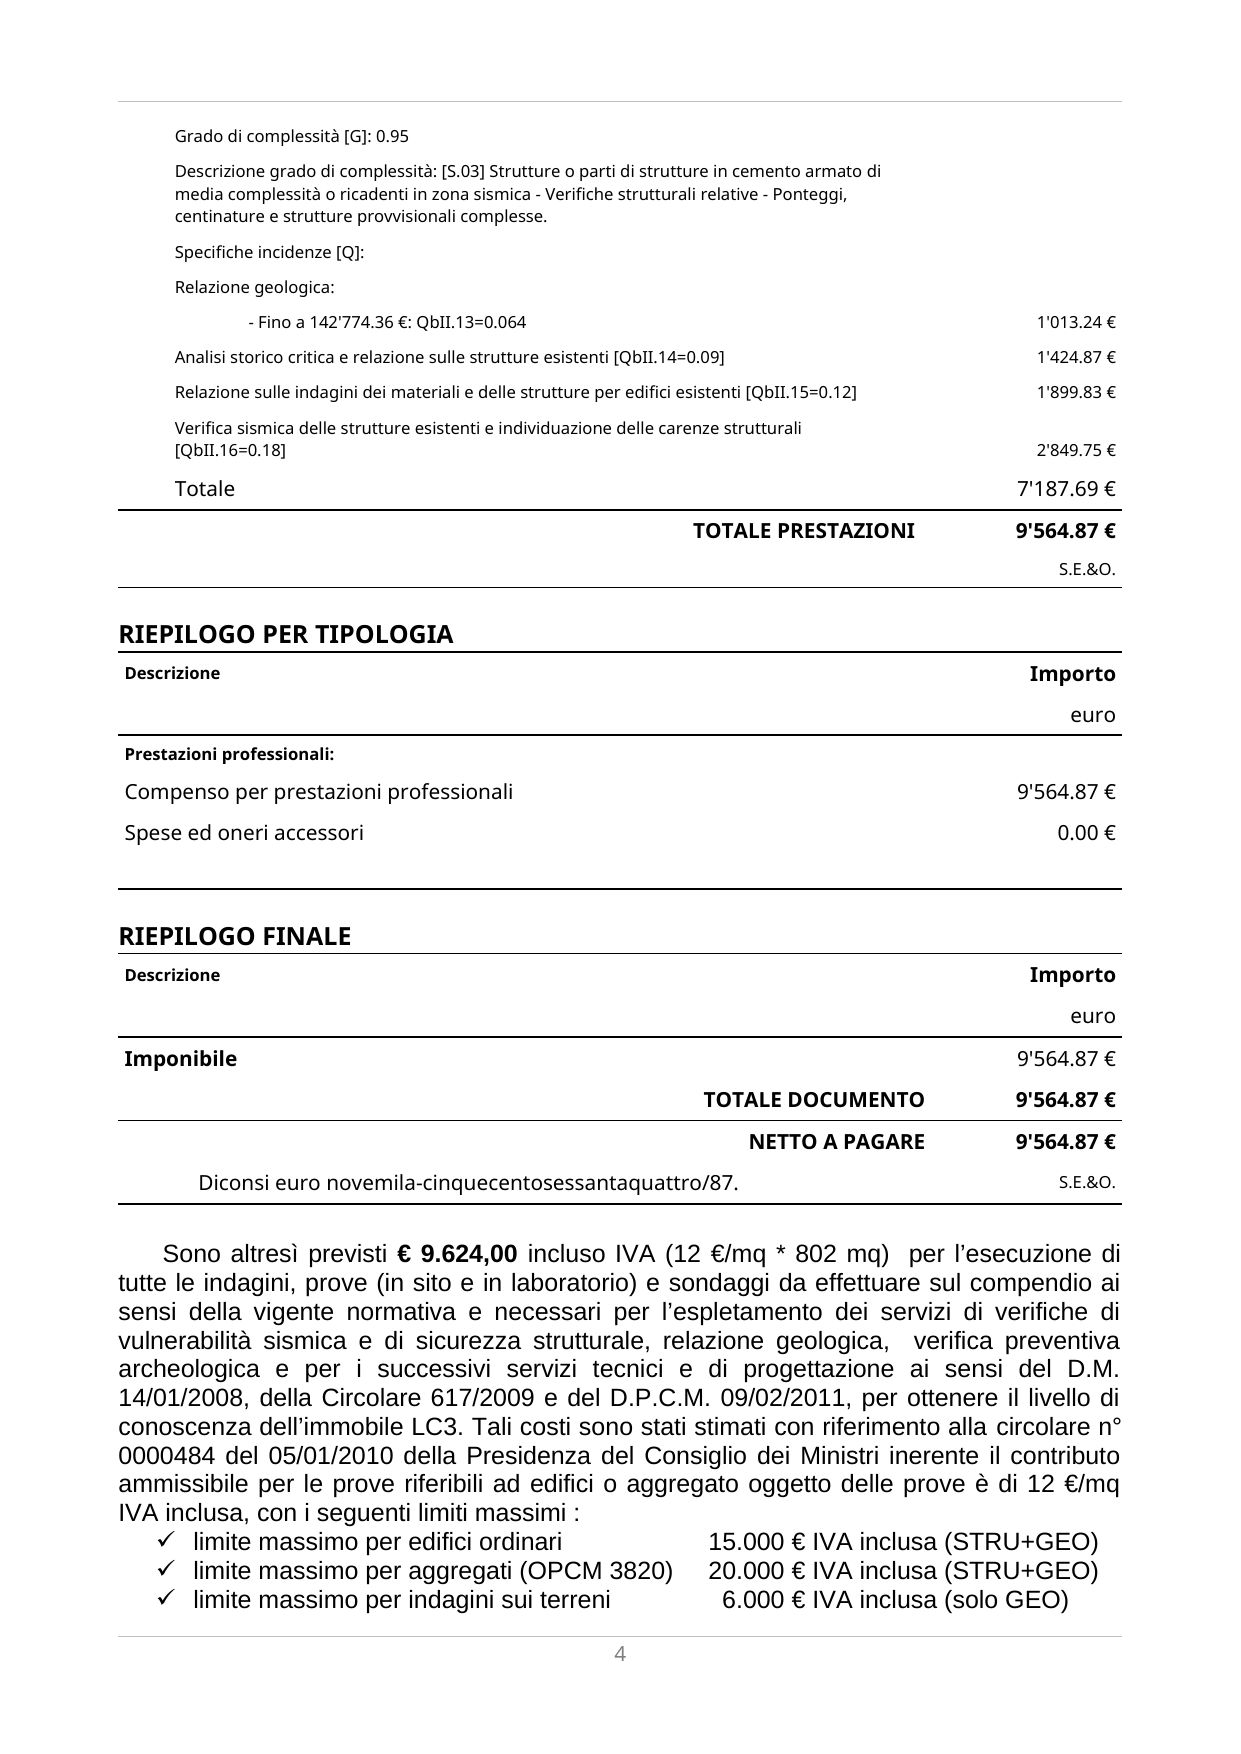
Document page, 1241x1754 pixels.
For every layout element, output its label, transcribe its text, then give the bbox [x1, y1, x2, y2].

table_cell [118, 468, 168, 509]
table_header Importo [931, 653, 1122, 693]
table_cell [118, 995, 931, 1036]
table_cell 1'013.24 € [921, 304, 1122, 339]
table_cell [118, 694, 931, 734]
table_cell [118, 853, 931, 888]
table_cell 2'849.75 € [921, 410, 1122, 468]
table_cell [931, 853, 1122, 888]
table_cell 9'564.87 € [931, 771, 1122, 812]
table_cell S.E.&O. [931, 1162, 1122, 1203]
text Sono altresì previsti € 9.624,00 incluso IVA (12 €/mq * 802 mq) per l’esecuzione di tutte le indagini, prove (in sito e in laboratorio) e sondaggi da effettuare sul compendio ai sensi della vigente normativa e necessari per l’espletamento dei servizi di verifiche di vulnerabilità sismica e di sicurezza strutturale, relazione geologica, verifica preventiva archeologica e per i successivi servizi tecnici e di progettazione ai sensi del D.M. 14/01/2008, della Circolare 617/2009 e del D.P.C.M. 09/02/2011, per ottenere il livello di conoscenza dell’immobile LC3. Tali costi sono stati stimati con riferimento alla circolare n° 0000484 del 05/01/2010 della Presidenza del Consiglio dei Ministri inerente il contributo ammissibile per le prove riferibili ad edifici o aggregato oggetto delle prove è di 12 €/mq IVA inclusa, con i seguenti limiti massimi : [118, 1239, 1122, 1527]
table_cell 1'899.83 € [921, 375, 1122, 410]
table_cell [118, 269, 168, 304]
list limite massimo per aggregati (OPCM 3820) 20.000 € IVA inclusa (STRU+GEO) [156, 1556, 1122, 1585]
table_cell [118, 551, 168, 587]
table_cell [921, 269, 1122, 304]
table_cell Compenso per prestazioni professionali [118, 771, 931, 812]
table_cell [118, 511, 168, 551]
table_cell NETTO A PAGARE [118, 1121, 931, 1162]
table_cell Diconsi euro novemila-cinquecentosessantaquattro/87. [118, 1162, 931, 1203]
table_cell [931, 736, 1122, 771]
text RIEPILOGO PER TIPOLOGIA [118, 617, 1122, 651]
table_cell Imponibile [118, 1038, 931, 1078]
table_cell Relazione sulle indagini dei materiali e delle strutture per edifici esistenti [QbII.15=0.12] [168, 375, 921, 410]
table_cell - Fino a 142'774.36 €: QbII.13=0.064 [168, 304, 921, 339]
table_cell Analisi storico critica e relazione sulle strutture esistenti [QbII.14=0.09] [168, 340, 921, 375]
list limite massimo per indagini sui terreni 6.000 € IVA inclusa (solo GEO) [156, 1585, 1122, 1613]
table_cell [118, 375, 168, 410]
table_cell 0.00 € [931, 812, 1122, 853]
table_header Descrizione [118, 954, 931, 995]
table_cell Prestazioni professionali: [118, 736, 931, 771]
table_cell euro [931, 694, 1122, 734]
table_cell Verifica sismica delle strutture esistenti e individuazione delle carenze strutturali [QbII.16=0.18] [168, 410, 921, 468]
table_cell [118, 410, 168, 468]
table_cell Spese ed oneri accessori [118, 812, 931, 853]
table_cell 9'564.87 € [931, 1079, 1122, 1119]
table_cell [118, 118, 168, 269]
table_cell 9'564.87 € [931, 1038, 1122, 1078]
table_cell Relazione geologica: [168, 269, 921, 304]
table_cell 7'187.69 € [921, 468, 1122, 509]
table_cell TOTALE PRESTAZIONI [168, 511, 921, 551]
table_cell [118, 340, 168, 375]
list limite massimo per edifici ordinari 15.000 € IVA inclusa (STRU+GEO) [156, 1527, 1122, 1556]
table_cell Totale [168, 468, 921, 509]
table_cell [921, 118, 1122, 269]
text RIEPILOGO FINALE [118, 918, 1122, 953]
table_cell 9'564.87 € [921, 511, 1122, 551]
table_header Importo [931, 954, 1122, 995]
table_cell TOTALE DOCUMENTO [118, 1079, 931, 1119]
table_cell 1'424.87 € [921, 340, 1122, 375]
table_cell [168, 551, 921, 587]
table_header Descrizione [118, 653, 931, 693]
table_cell 9'564.87 € [931, 1121, 1122, 1162]
table_cell Grado di complessità [G]: 0.95 Descrizione grado di complessità: [S.03] Strutture o parti di strutture in cemento armato di media complessità o ricadenti in zona sismica - Verifiche strutturali relative - Ponteggi, centinature e strutture provvisionali complesse. Specifiche incidenze [Q]: [168, 118, 921, 269]
table_cell S.E.&O. [921, 551, 1122, 587]
table_cell [118, 304, 168, 339]
table_cell euro [931, 995, 1122, 1036]
